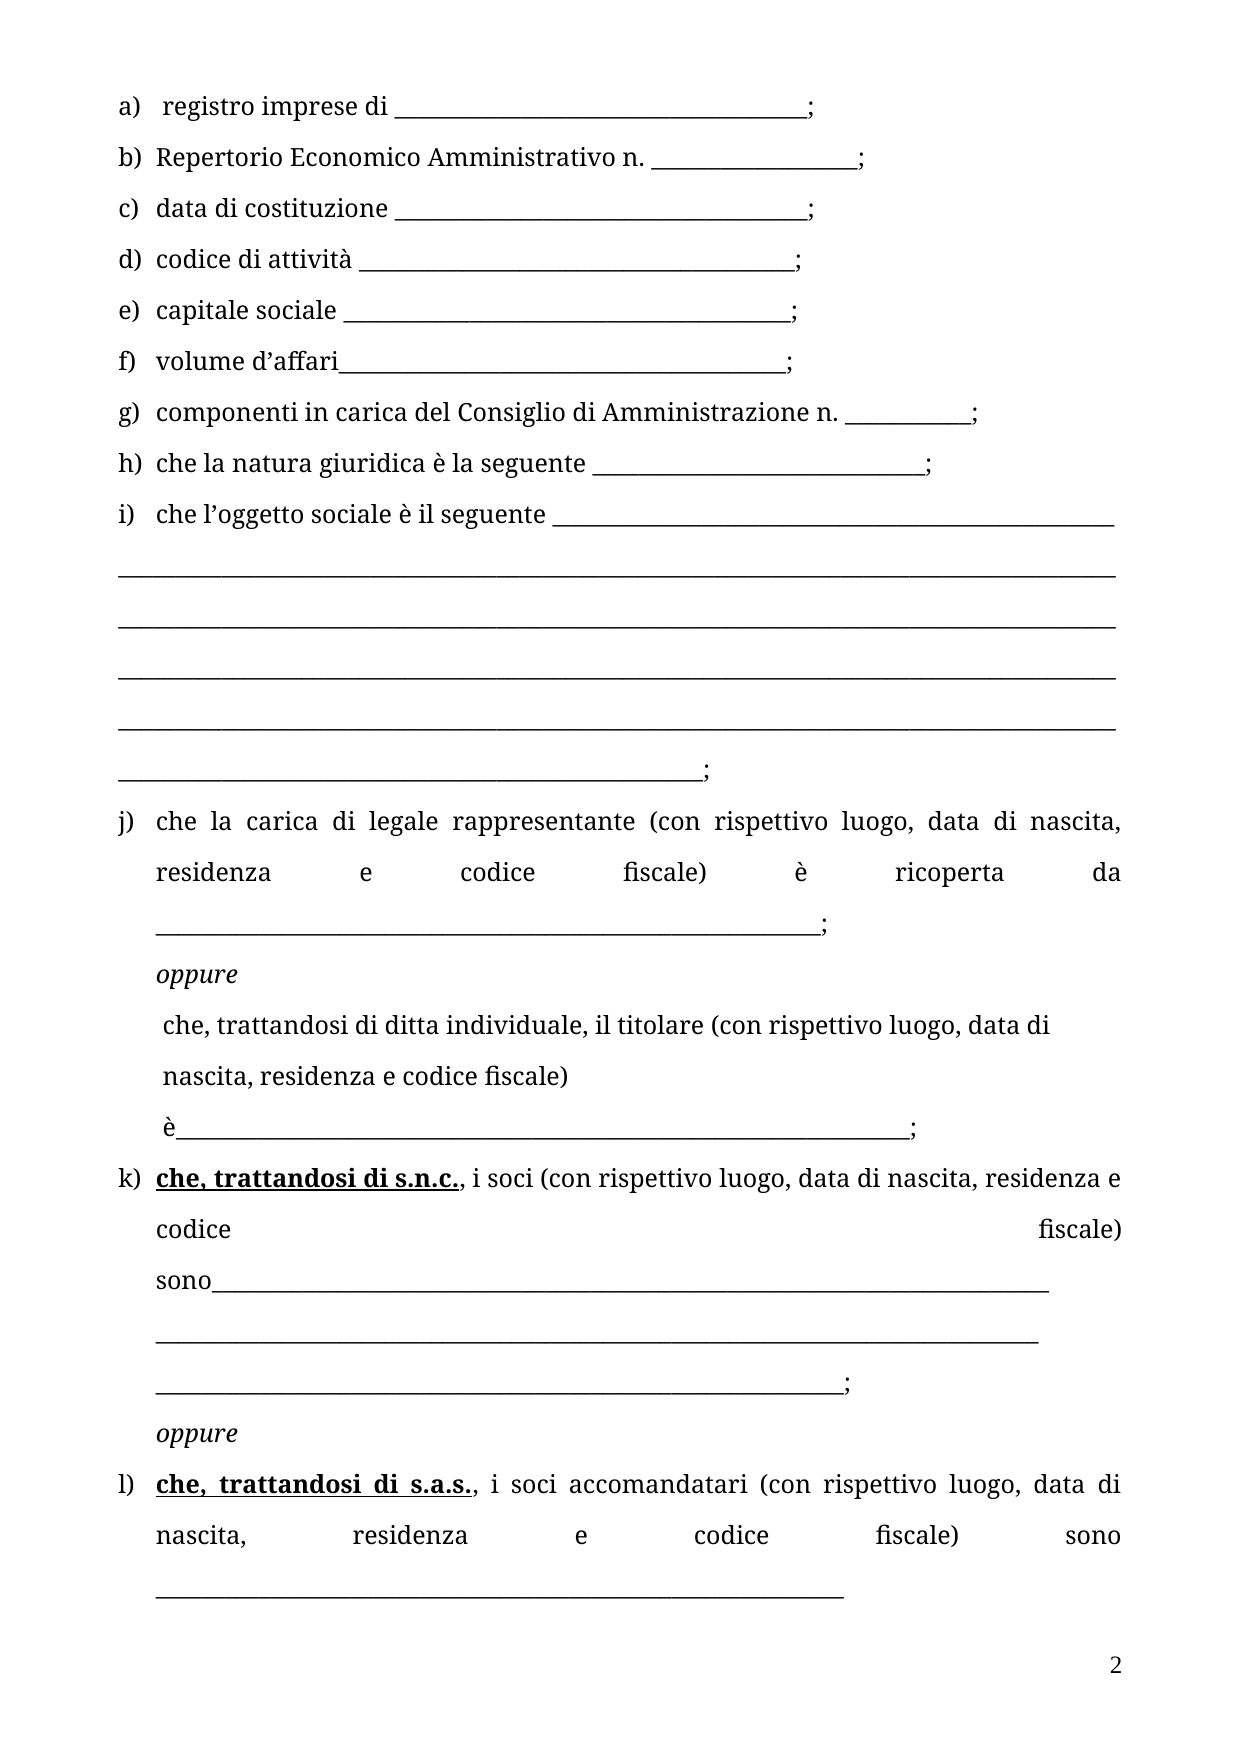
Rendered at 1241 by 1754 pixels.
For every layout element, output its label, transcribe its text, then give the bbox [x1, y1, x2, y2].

list data di costituzione ____________________________________; [118, 191, 1122, 225]
list componenti in carica del Consiglio di Amministrazione n. ___________; [118, 395, 1122, 429]
list ____________________________________________________________; [118, 1365, 1122, 1399]
list codice di attività ______________________________________; [118, 242, 1122, 276]
list registro imprese di ____________________________________; [118, 89, 1122, 123]
list oppure [118, 1416, 1122, 1450]
text _______________________________________________________________________________________________________________________________________________________________________________________________________________________________________________________________________________________________________________________________________________________________________________________________________________; [118, 548, 1122, 786]
list capitale sociale _______________________________________; [118, 293, 1122, 327]
list _____________________________________________________________________________ [118, 1314, 1122, 1348]
list volume d’affari_______________________________________; [118, 344, 1122, 378]
list che, trattandosi di s.a.s., i soci accomandatari (con rispettivo luogo, data di nascita, residenza e codice fiscale) sono ____________________________________________________________ [118, 1467, 1122, 1603]
text che, trattandosi di ditta individuale, il titolare (con rispettivo luogo, data di nascita, residenza e codice fiscale) è________________________________________________________________; [162, 1007, 1122, 1143]
list che la natura giuridica è la seguente _____________________________; [118, 446, 1122, 480]
text oppure [156, 956, 1122, 990]
list che, trattandosi di s.n.c., i soci (con rispettivo luogo, data di nascita, residenza e codice fiscale) sono_________________________________________________________________________ [118, 1161, 1122, 1297]
list Repertorio Economico Amministrativo n. __________________; [118, 140, 1122, 174]
list che la carica di legale rappresentante (con rispettivo luogo, data di nascita, residenza e codice fiscale) è ricoperta da __________________________________________________________; [118, 803, 1122, 939]
list che l’oggetto sociale è il seguente _________________________________________________ [118, 497, 1122, 531]
